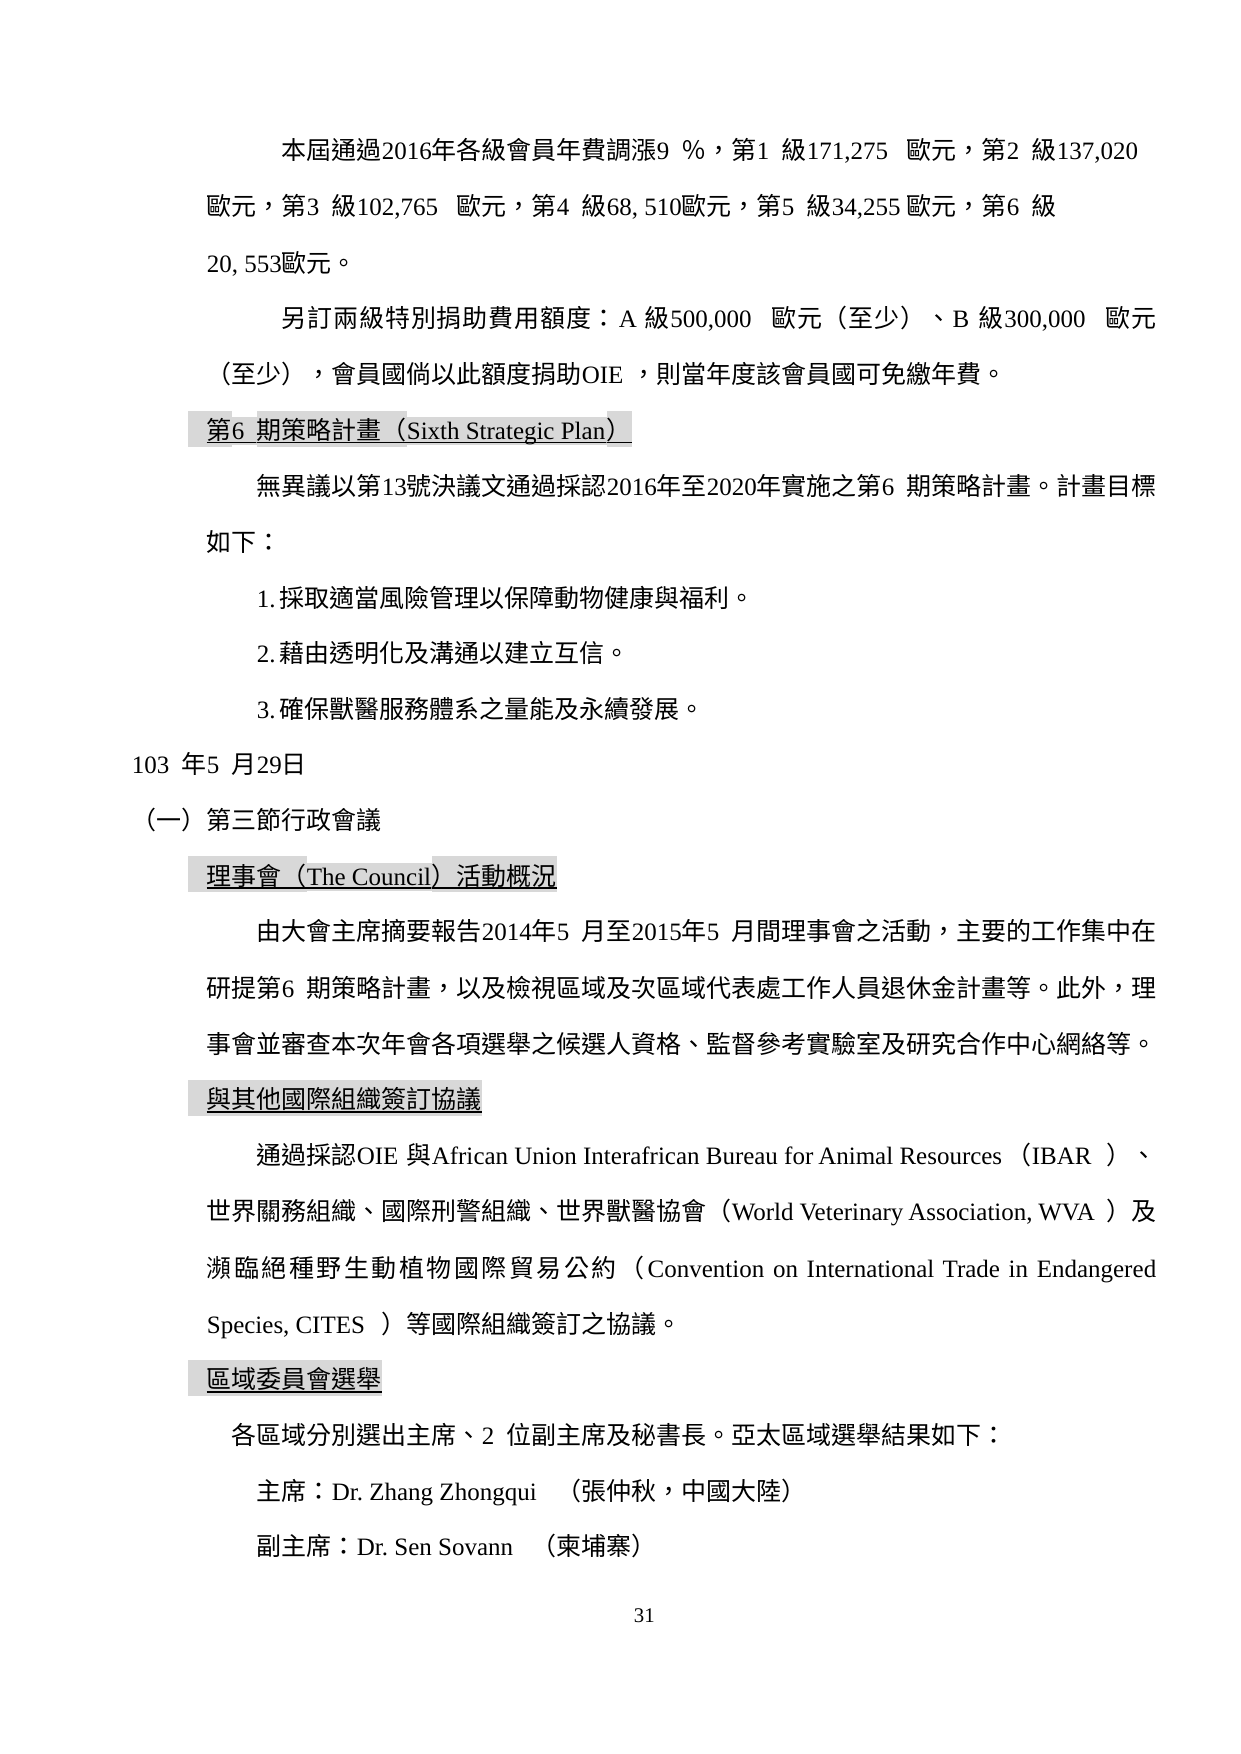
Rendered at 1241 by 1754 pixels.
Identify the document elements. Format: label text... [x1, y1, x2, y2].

text 各區域分別選出主席、2位副主席及秘書長。亞太區域選舉結果如下： [188, 1415, 1157, 1452]
text 與其他國際組織簽訂協議 [188, 1079, 1157, 1117]
text 副主席：Dr. Sen Sovann（柬埔寨） [256, 1526, 1157, 1564]
text 103年5月29日 [132, 744, 1157, 782]
text 由大會主席摘要報告2014年5月至2015年5月間理事會之活動，主要的工作集中在研提第6期策略計畫，以及檢視區域及次區域代表處工作人員退休金計畫等。此外，理事會並審查本次年會各項選舉之候選人資格、監督參考實驗室及研究合作中心網絡等。 [188, 911, 1157, 1061]
text 區域委員會選舉 [188, 1359, 1157, 1397]
text 無異議以第13號決議文通過採認2016年至2020年實施之第6期策略計畫。計畫目標如下： [207, 466, 1157, 559]
text （一）第三節行政會議 [132, 800, 1157, 837]
text 另訂兩級特別捐助費用額度：A級500,000歐元（至少）、B級300,000歐元（至少），會員國倘以此額度捐助OIE，則當年度該會員國可免繳年費。 [207, 298, 1157, 392]
text 本屆通過2016年各級會員年費調漲9％，第1級171,275歐元，第2級137,020歐元，第3級102,765歐元，第4級68, 510歐元，第5級34,255歐元，第6級 20, 553歐元。 [207, 130, 1157, 280]
text 2. 藉由透明化及溝通以建立互信。 [207, 633, 1157, 671]
text 3. 確保獸醫服務體系之量能及永續發展。 [207, 689, 1157, 726]
text 1. 採取適當風險管理以保障動物健康與福利。 [207, 577, 1157, 615]
text 第6期策略計畫（Sixth Strategic Plan） [188, 410, 1157, 447]
text 主席：Dr. Zhang Zhongqui（張仲秋，中國大陸） [256, 1471, 1157, 1508]
text 通過採認OIE與African Union Interafrican Bureau for Animal Resources（IBAR）、世界關務組織、國際刑警組織、世界獸醫協會（World Veterinary Association, WVA）及瀕臨絕種野生動植物國際貿易公約（Convention on International Trade in Endangered Species, CITES）等國際組織簽訂之協議。 [200, 1135, 1157, 1341]
text 理事會（The Council）活動概況 [188, 856, 1157, 893]
